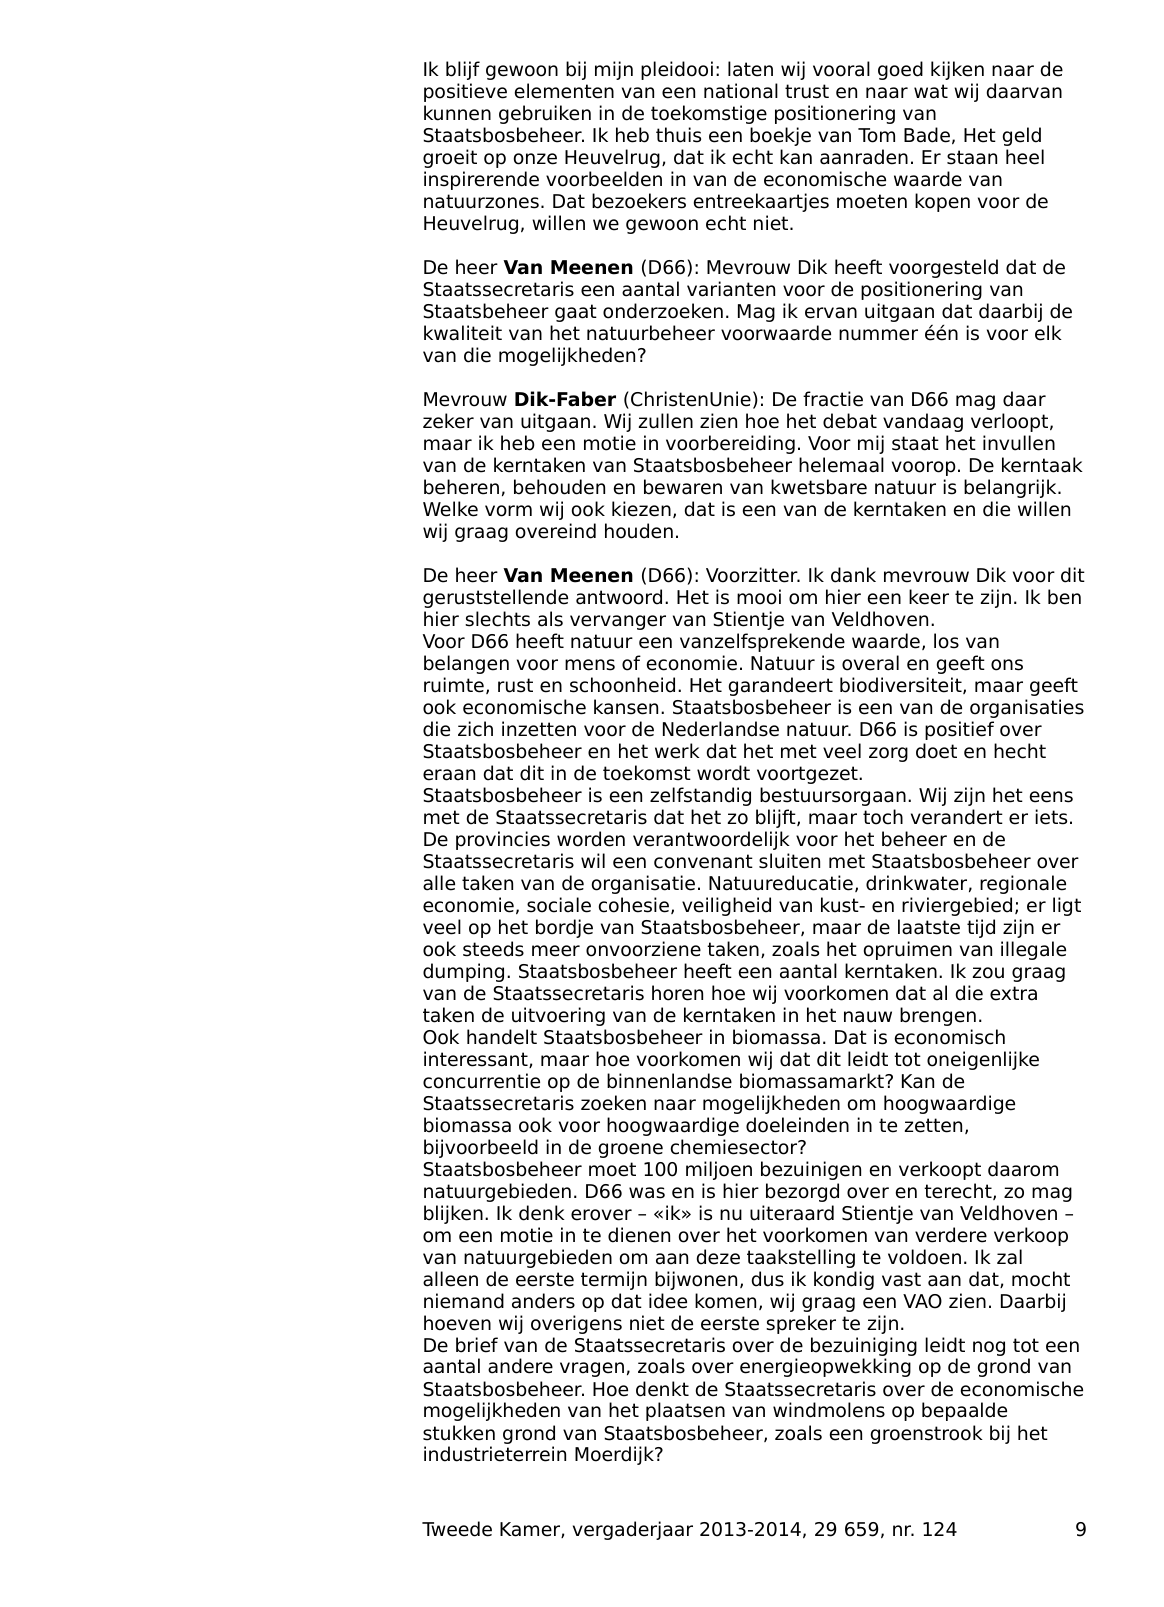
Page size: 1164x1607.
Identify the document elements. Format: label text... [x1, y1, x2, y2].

text Mevrouw Dik-Faber (ChristenUnie): De fractie van D66 mag daar zeker van uitgaan. Wij zullen zien hoe het debat vandaag verloopt, maar ik heb een motie in voorbereiding. Voor mij staat het invullen van de kerntaken van Staatsbosbeheer helemaal voorop. De kerntaak beheren, behouden en bewaren van kwetsbare natuur is belangrijk. Welke vorm wij ook kiezen, dat is een van de kerntaken en die willen wij graag overeind houden. [422, 389, 1087, 543]
text De heer Van Meenen (D66): Mevrouw Dik heeft voorgesteld dat de Staatssecretaris een aantal varianten voor de positionering van Staatsbeheer gaat onderzoeken. Mag ik ervan uitgaan dat daarbij de kwaliteit van het natuurbeheer voorwaarde nummer één is voor elk van die mogelijkheden? [422, 257, 1087, 367]
text De brief van de Staatssecretaris over de bezuiniging leidt nog tot een aantal andere vragen, zoals over energieopwekking op de grond van Staatsbosbeheer. Hoe denkt de Staatssecretaris over de economische mogelijkheden van het plaatsen van windmolens op bepaalde stukken grond van Staatsbosbeheer, zoals een groenstrook bij het industrieterrein Moerdijk? [422, 1334, 1087, 1466]
text De heer Van Meenen (D66): Voorzitter. Ik dank mevrouw Dik voor dit geruststellende antwoord. Het is mooi om hier een keer te zijn. Ik ben hier slechts als vervanger van Stientje van Veldhoven. [422, 565, 1087, 631]
text Staatsbosbeheer moet 100 miljoen bezuinigen en verkoopt daarom natuurgebieden. D66 was en is hier bezorgd over en terecht, zo mag blijken. Ik denk erover – «ik» is nu uiteraard Stientje van Veldhoven – om een motie in te dienen over het voorkomen van verdere verkoop van natuurgebieden om aan deze taakstelling te voldoen. Ik zal alleen de eerste termijn bijwonen, dus ik kondig vast aan dat, mocht niemand anders op dat idee komen, wij graag een VAO zien. Daarbij hoeven wij overigens niet de eerste spreker te zijn. [422, 1159, 1087, 1334]
text Voor D66 heeft natuur een vanzelfsprekende waarde, los van belangen voor mens of economie. Natuur is overal en geeft ons ruimte, rust en schoonheid. Het garandeert biodiversiteit, maar geeft ook economische kansen. Staatsbosbeheer is een van de organisaties die zich inzetten voor de Nederlandse natuur. D66 is positief over Staatsbosbeheer en het werk dat het met veel zorg doet en hecht eraan dat dit in de toekomst wordt voortgezet. [422, 631, 1087, 785]
text Ook handelt Staatsbosbeheer in biomassa. Dat is economisch interessant, maar hoe voorkomen wij dat dit leidt tot oneigenlijke concurrentie op de binnenlandse biomassamarkt? Kan de Staatssecretaris zoeken naar mogelijkheden om hoogwaardige biomassa ook voor hoogwaardige doeleinden in te zetten, bijvoorbeeld in de groene chemiesector? [422, 1027, 1087, 1159]
text Ik blijf gewoon bij mijn pleidooi: laten wij vooral goed kijken naar de positieve elementen van een national trust en naar wat wij daarvan kunnen gebruiken in de toekomstige positionering van Staatsbosbeheer. Ik heb thuis een boekje van Tom Bade, Het geld groeit op onze Heuvelrug, dat ik echt kan aanraden. Er staan heel inspirerende voorbeelden in van de economische waarde van natuurzones. Dat bezoekers entreekaartjes moeten kopen voor de Heuvelrug, willen we gewoon echt niet. [422, 59, 1087, 235]
text Staatsbosbeheer is een zelfstandig bestuursorgaan. Wij zijn het eens met de Staatssecretaris dat het zo blijft, maar toch verandert er iets. De provincies worden verantwoordelijk voor het beheer en de Staatssecretaris wil een convenant sluiten met Staatsbosbeheer over alle taken van de organisatie. Natuureducatie, drinkwater, regionale economie, sociale cohesie, veiligheid van kust- en riviergebied; er ligt veel op het bordje van Staatsbosbeheer, maar de laatste tijd zijn er ook steeds meer onvoorziene taken, zoals het opruimen van illegale dumping. Staatsbosbeheer heeft een aantal kerntaken. Ik zou graag van de Staatssecretaris horen hoe wij voorkomen dat al die extra taken de uitvoering van de kerntaken in het nauw brengen. [422, 785, 1087, 1027]
